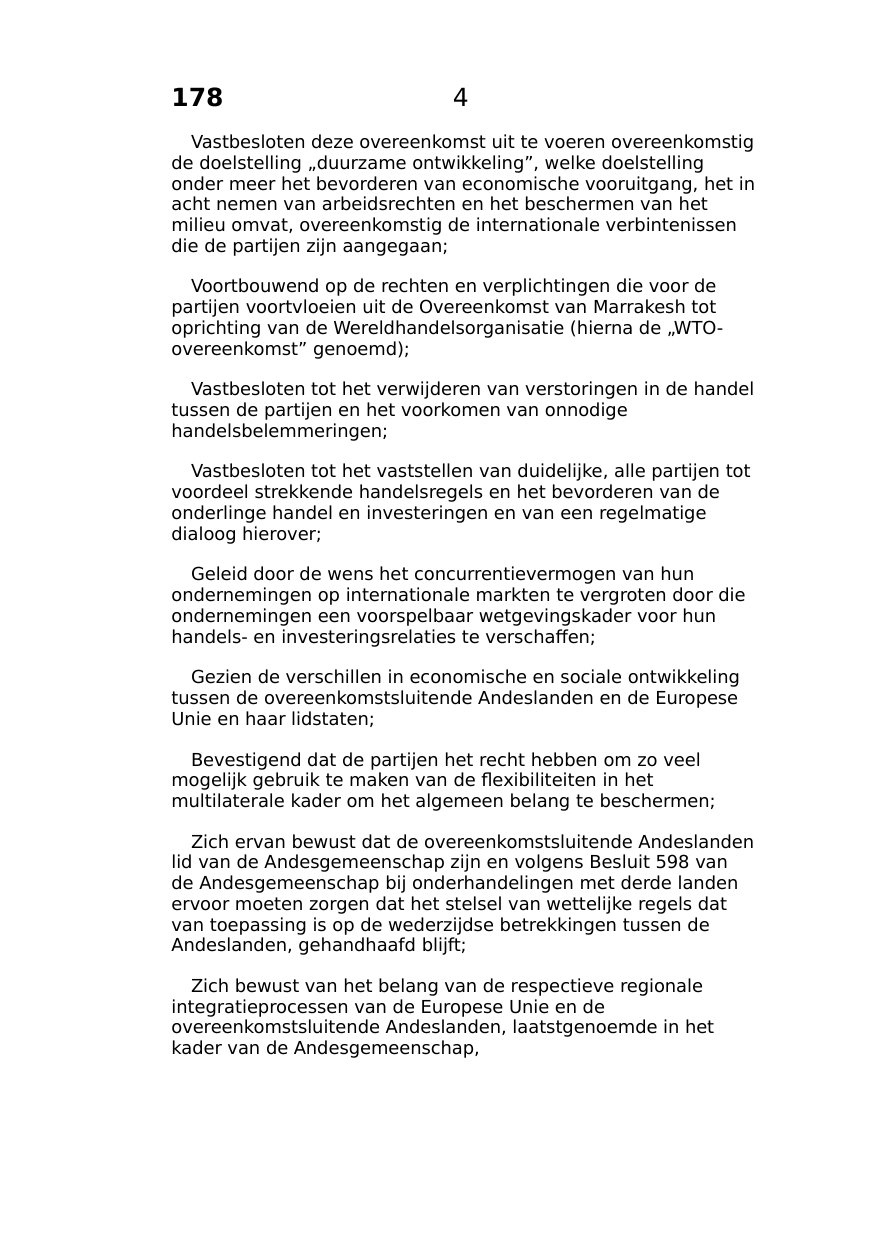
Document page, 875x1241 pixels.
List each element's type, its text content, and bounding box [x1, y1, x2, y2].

text Vastbesloten tot het vaststellen van duidelijke, alle partijen tot voordeel strekkende handelsregels en het bevorderen van de onderlinge handel en investeringen en van een regelmatige dialoog hierover; [171, 461, 756, 544]
text Vastbesloten deze overeenkomst uit te voeren overeenkomstig de doelstelling „duurzame ontwikkeling”, welke doelstelling onder meer het bevorderen van economische vooruitgang, het in acht nemen van arbeidsrechten en het beschermen van het milieu omvat, overeenkomstig de internationale verbintenissen die de partijen zijn aangegaan; [171, 132, 756, 256]
text Vastbesloten tot het verwijderen van verstoringen in de handel tussen de partijen en het voorkomen van onnodige handelsbelemmeringen; [171, 379, 756, 441]
text Geleid door de wens het concurrentievermogen van hun ondernemingen op internationale markten te vergroten door die ondernemingen een voorspelbaar wetgevingskader voor hun handels- en investeringsrelaties te verschaffen; [171, 564, 756, 647]
text Zich ervan bewust dat de overeenkomstsluitende Andeslanden lid van de Andesgemeenschap zijn en volgens Besluit 598 van de Andesgemeenschap bij onderhandelingen met derde landen ervoor moeten zorgen dat het stelsel van wettelijke regels dat van toepassing is op de wederzijdse betrekkingen tussen de Andeslanden, gehandhaafd blijft; [171, 832, 756, 956]
text Gezien de verschillen in economische en sociale ontwikkeling tussen de overeenkomstsluitende Andeslanden en de Europese Unie en haar lidstaten; [171, 667, 756, 729]
text Voortbouwend op de rechten en verplichtingen die voor de partijen voortvloeien uit de Overeenkomst van Marrakesh tot oprichting van de Wereldhandelsorganisatie (hierna de „WTO-overeenkomst” genoemd); [171, 276, 756, 359]
text Bevestigend dat de partijen het recht hebben om zo veel mogelijk gebruik te maken van de flexibiliteiten in het multilaterale kader om het algemeen belang te beschermen; [171, 749, 756, 812]
text Zich bewust van het belang van de respectieve regionale integratieprocessen van de Europese Unie en de overeenkomstsluitende Andeslanden, laatstgenoemde in het kader van de Andesgemeenschap, [171, 976, 756, 1059]
